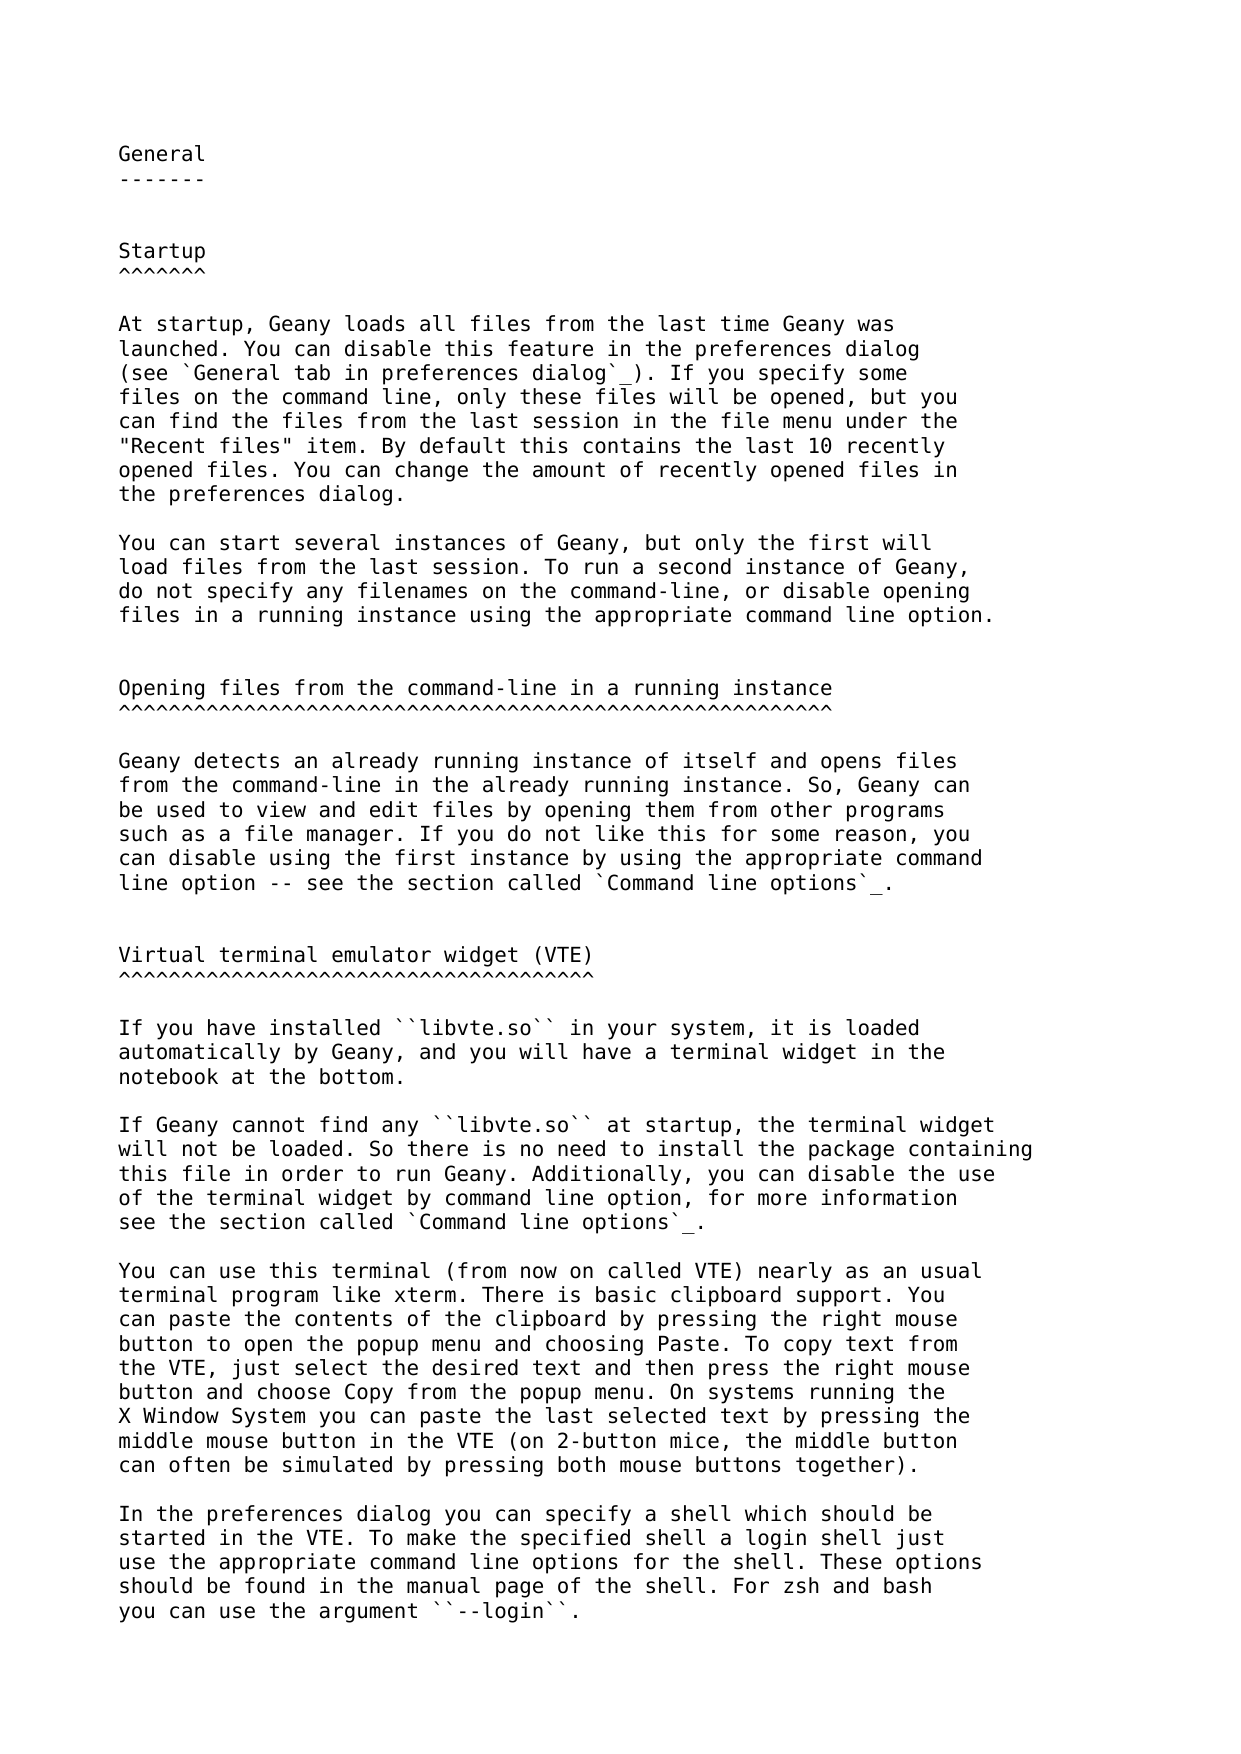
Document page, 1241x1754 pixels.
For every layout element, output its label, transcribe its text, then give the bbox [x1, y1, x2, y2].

text Startup [118, 239, 1122, 264]
text Opening files from the command-line in a running instance [118, 676, 1122, 701]
text You can use this terminal (from now on called VTE) nearly as an usual [118, 1259, 1122, 1283]
text can often be simulated by pressing both mouse buttons together). [118, 1453, 1122, 1477]
text button and choose Copy from the popup menu. On systems running the [118, 1380, 1122, 1404]
text can disable using the first instance by using the appropriate command [118, 846, 1122, 871]
text ^^^^^^^^^^^^^^^^^^^^^^^^^^^^^^^^^^^^^^^^^^^^^^^^^^^^^^^^^ [118, 701, 1122, 725]
text can paste the contents of the clipboard by pressing the right mouse [118, 1307, 1122, 1332]
text opened files. You can change the amount of recently opened files in [118, 458, 1122, 482]
text such as a file manager. If you do not like this for some reason, you [118, 822, 1122, 846]
text "Recent files" item. By default this contains the last 10 recently [118, 434, 1122, 458]
text do not specify any filenames on the command-line, or disable opening [118, 579, 1122, 603]
text will not be loaded. So there is no need to install the package containing [118, 1137, 1122, 1162]
text files in a running instance using the appropriate command line option. [118, 603, 1122, 628]
text Virtual terminal emulator widget (VTE) [118, 943, 1122, 968]
text of the terminal widget by command line option, for more information [118, 1186, 1122, 1210]
text If Geany cannot find any ``libvte.so`` at startup, the terminal widget [118, 1113, 1122, 1137]
text use the appropriate command line options for the shell. These options [118, 1550, 1122, 1574]
text can find the files from the last session in the file menu under the [118, 409, 1122, 434]
text If you have installed ``libvte.so`` in your system, it is loaded [118, 1016, 1122, 1040]
text launched. You can disable this feature in the preferences dialog [118, 337, 1122, 361]
text General [118, 142, 1122, 167]
text In the preferences dialog you can specify a shell which should be [118, 1502, 1122, 1526]
text terminal program like xterm. There is basic clipboard support. You [118, 1283, 1122, 1307]
text load files from the last session. To run a second instance of Geany, [118, 555, 1122, 579]
text notebook at the bottom. [118, 1065, 1122, 1089]
text Geany detects an already running instance of itself and opens files [118, 749, 1122, 773]
text should be found in the manual page of the shell. For zsh and bash [118, 1574, 1122, 1599]
text the VTE, just select the desired text and then press the right mouse [118, 1356, 1122, 1380]
text (see `General tab in preferences dialog`_). If you specify some [118, 361, 1122, 385]
text see the section called `Command line options`_. [118, 1210, 1122, 1234]
text line option -- see the section called `Command line options`_. [118, 871, 1122, 895]
text button to open the popup menu and choosing Paste. To copy text from [118, 1332, 1122, 1356]
text At startup, Geany loads all files from the last time Geany was [118, 312, 1122, 337]
text ^^^^^^^^^^^^^^^^^^^^^^^^^^^^^^^^^^^^^^ [118, 968, 1122, 992]
text from the command-line in the already running instance. So, Geany can [118, 773, 1122, 798]
text ------- [118, 167, 1122, 191]
text automatically by Geany, and you will have a terminal widget in the [118, 1040, 1122, 1065]
text you can use the argument ``--login``. [118, 1599, 1122, 1623]
text X Window System you can paste the last selected text by pressing the [118, 1404, 1122, 1429]
text ^^^^^^^ [118, 264, 1122, 288]
text this file in order to run Geany. Additionally, you can disable the use [118, 1162, 1122, 1186]
text files on the command line, only these files will be opened, but you [118, 385, 1122, 409]
text started in the VTE. To make the specified shell a login shell just [118, 1526, 1122, 1550]
text be used to view and edit files by opening them from other programs [118, 798, 1122, 822]
text middle mouse button in the VTE (on 2-button mice, the middle button [118, 1429, 1122, 1453]
text the preferences dialog. [118, 482, 1122, 506]
text You can start several instances of Geany, but only the first will [118, 531, 1122, 555]
